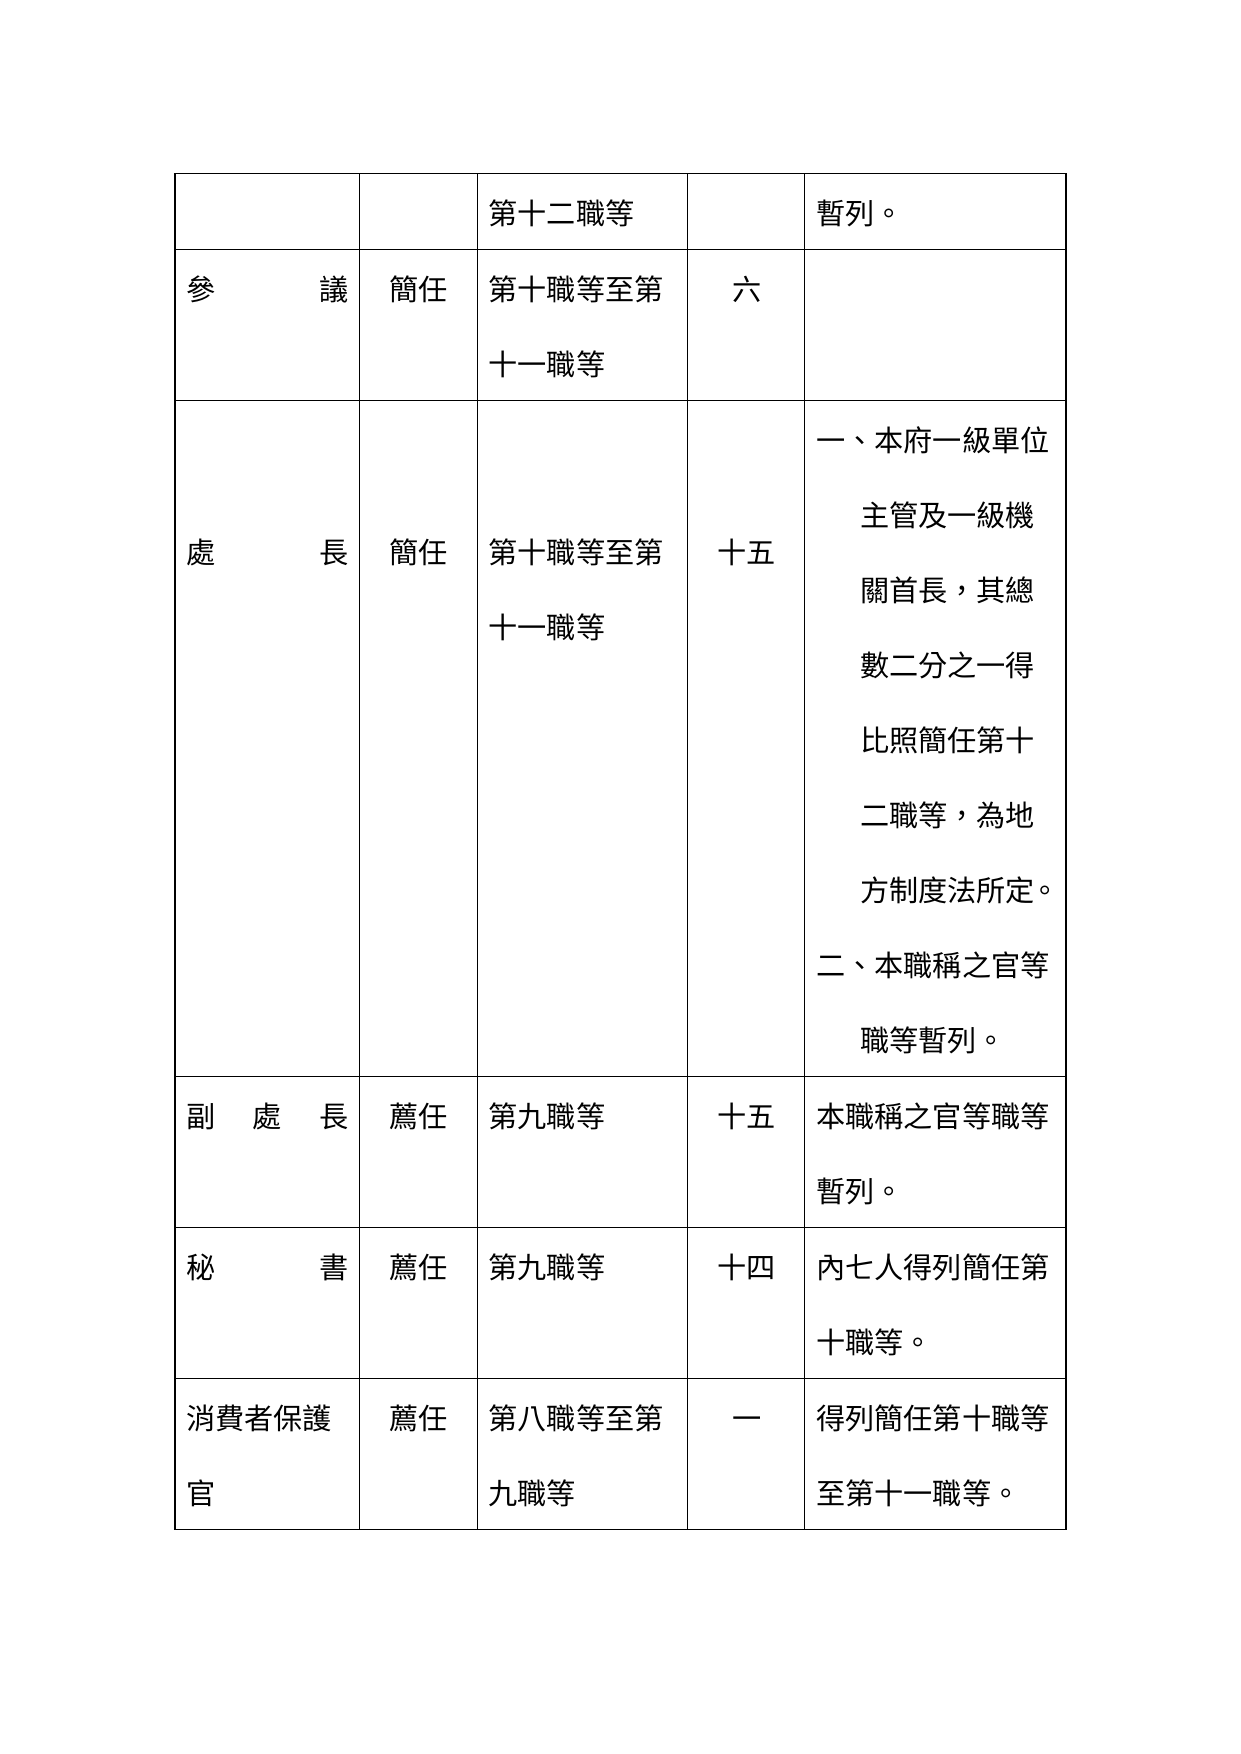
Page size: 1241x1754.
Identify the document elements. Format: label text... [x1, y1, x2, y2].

table_cell 薦任 [360, 1077, 477, 1227]
table_cell 一、本府一級單位主管及一級機關首長，其總數二分之一得比照簡任第十二職等，為地方制度法所定。 二、本職稱之官等職等暫列。 [805, 401, 1065, 1076]
table_cell 第十職等至第十一職等 [478, 401, 687, 1076]
table_cell [176, 174, 359, 249]
table_cell [805, 250, 1065, 400]
table_cell 第九職等 [478, 1228, 687, 1378]
table_cell 副處長 [176, 1077, 359, 1227]
table_cell [688, 174, 804, 249]
table_cell 內七人得列簡任第十職等。 [805, 1228, 1065, 1378]
table_cell 薦任 [360, 1379, 477, 1529]
table_cell 處長 [176, 401, 359, 1076]
table_cell [360, 174, 477, 249]
table_cell 薦任 [360, 1228, 477, 1378]
table_cell 第十二職等 [478, 174, 687, 249]
table_cell 第九職等 [478, 1077, 687, 1227]
table_cell 第十職等至第十一職等 [478, 250, 687, 400]
table_cell 消費者保護官 [176, 1379, 359, 1529]
table_cell 簡任 [360, 250, 477, 400]
table_cell 秘書 [176, 1228, 359, 1378]
table_cell 暫列。 [805, 174, 1065, 249]
table_cell 十五 [688, 1077, 804, 1227]
table_cell 一 [688, 1379, 804, 1529]
table_cell 本職稱之官等職等暫列。 [805, 1077, 1065, 1227]
table_cell 簡任 [360, 401, 477, 1076]
table_cell 十四 [688, 1228, 804, 1378]
table_cell 第八職等至第九職等 [478, 1379, 687, 1529]
table_cell 十五 [688, 401, 804, 1076]
table_cell 六 [688, 250, 804, 400]
table_cell 得列簡任第十職等至第十一職等。 [805, 1379, 1065, 1529]
table_cell 參議 [176, 250, 359, 400]
